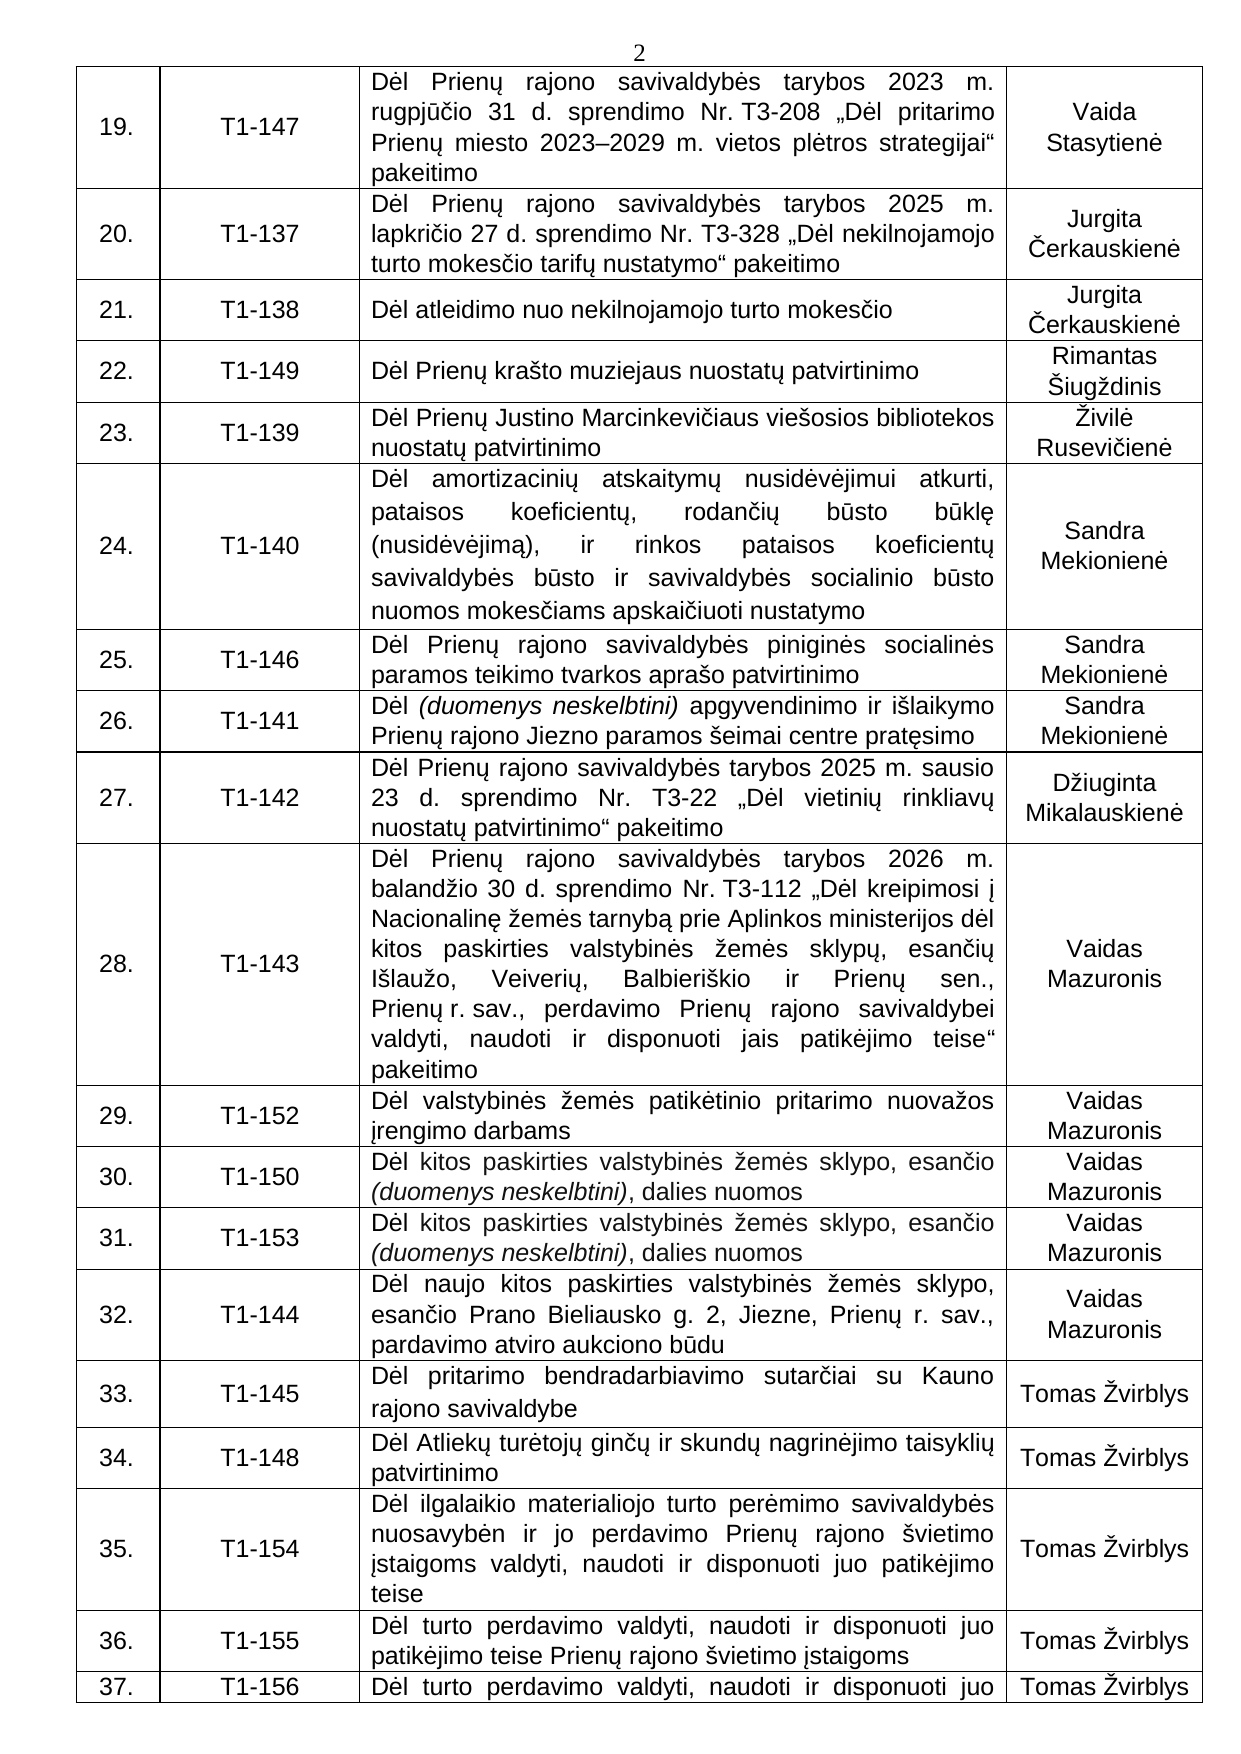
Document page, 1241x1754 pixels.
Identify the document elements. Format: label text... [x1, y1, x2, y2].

table_cell [77, 1208, 159, 1268]
table_cell [77, 753, 159, 843]
table_cell Vaidas Mazuronis [1007, 1208, 1202, 1268]
table_cell Dėl Prienų rajono savivaldybės tarybos 2025 m. sausio 23 d. sprendimo Nr. T3-22 „Dėl vietinių rinkliavų nuostatų patvirtinimo“ pakeitimo [360, 753, 1006, 843]
table_cell T1-137 [161, 189, 359, 279]
table_cell Vaidas Mazuronis [1007, 1086, 1202, 1146]
table_cell T1-156 [161, 1672, 359, 1702]
table_cell Dėl Prienų krašto muziejaus nuostatų patvirtinimo [360, 341, 1006, 402]
table_cell [77, 844, 159, 1085]
table_cell [77, 1428, 159, 1488]
table_cell [77, 1672, 159, 1702]
table_cell Dėl Atliekų turėtojų ginčų ir skundų nagrinėjimo taisyklių patvirtinimo [360, 1428, 1006, 1488]
table_cell Dėl turto perdavimo valdyti, naudoti ir disponuoti juo [360, 1672, 1006, 1702]
table_cell [77, 1270, 159, 1360]
table_cell [77, 691, 159, 751]
table_cell [77, 189, 159, 279]
table_cell Dėl Prienų rajono savivaldybės tarybos 2026 m. balandžio 30 d. sprendimo Nr. T3-112 „Dėl kreipimosi į Nacionalinę žemės tarnybą prie Aplinkos ministerijos dėl kitos paskirties valstybinės žemės sklypų, esančių Išlaužo, Veiverių, Balbieriškio ir Prienų sen., Prienų r. sav., perdavimo Prienų rajono savivaldybei valdyti, naudoti ir disponuoti jais patikėjimo teise“ pakeitimo [360, 844, 1006, 1085]
table_cell Dėl kitos paskirties valstybinės žemės sklypo, esančio (duomenys neskelbtini), dalies nuomos [360, 1147, 1006, 1207]
table_cell Vaidas Mazuronis [1007, 1147, 1202, 1207]
table_cell T1-140 [161, 464, 359, 629]
table_cell Vaida Stasytienė [1007, 67, 1202, 188]
table_cell [77, 1086, 159, 1146]
table_cell Jurgita Čerkauskienė [1007, 280, 1202, 340]
table_cell Dėl valstybinės žemės patikėtinio pritarimo nuovažos įrengimo darbams [360, 1086, 1006, 1146]
table_cell Vaidas Mazuronis [1007, 1270, 1202, 1360]
table_cell [77, 280, 159, 340]
table_cell [77, 1611, 159, 1671]
table_cell Dėl ilgalaikio materialiojo turto perėmimo savivaldybės nuosavybėn ir jo perdavimo Prienų rajono švietimo įstaigoms valdyti, naudoti ir disponuoti juo patikėjimo teise [360, 1489, 1006, 1609]
table_cell T1-149 [161, 341, 359, 402]
table_cell [77, 1361, 159, 1427]
table_cell Dėl Prienų rajono savivaldybės tarybos 2025 m. lapkričio 27 d. sprendimo Nr. T3-328 „Dėl nekilnojamojo turto mokesčio tarifų nustatymo“ pakeitimo [360, 189, 1006, 279]
table_cell [77, 464, 159, 629]
table_cell Tomas Žvirblys [1007, 1489, 1202, 1609]
table_cell Dėl amortizacinių atskaitymų nusidėvėjimui atkurti, pataisos koeficientų, rodančių būsto būklę (nusidėvėjimą), ir rinkos pataisos koeficientų savivaldybės būsto ir savivaldybės socialinio būsto nuomos mokesčiams apskaičiuoti nustatymo [360, 464, 1006, 629]
table_cell Sandra Mekionienė [1007, 630, 1202, 690]
table_cell Rimantas Šiugždinis [1007, 341, 1202, 402]
table_cell [77, 1147, 159, 1207]
table_cell T1-144 [161, 1270, 359, 1360]
table_cell T1-150 [161, 1147, 359, 1207]
table_cell T1-152 [161, 1086, 359, 1146]
table_cell Tomas Žvirblys [1007, 1611, 1202, 1671]
table_cell T1-138 [161, 280, 359, 340]
table_cell [77, 1489, 159, 1609]
table_cell Dėl atleidimo nuo nekilnojamojo turto mokesčio [360, 280, 1006, 340]
table_cell T1-148 [161, 1428, 359, 1488]
table_cell Dėl naujo kitos paskirties valstybinės žemės sklypo, esančio Prano Bieliausko g. 2, Jiezne, Prienų r. sav., pardavimo atviro aukciono būdu [360, 1270, 1006, 1360]
table_cell Dėl Prienų rajono savivaldybės piniginės socialinės paramos teikimo tvarkos aprašo patvirtinimo [360, 630, 1006, 690]
table_cell Jurgita Čerkauskienė [1007, 189, 1202, 279]
table_cell [77, 403, 159, 463]
table_cell Živilė Rusevičienė [1007, 403, 1202, 463]
table_cell [77, 341, 159, 402]
table_cell Dėl pritarimo bendradarbiavimo sutarčiai su Kauno rajono savivaldybe [360, 1361, 1006, 1427]
table_cell T1-145 [161, 1361, 359, 1427]
table_cell Sandra Mekionienė [1007, 691, 1202, 751]
table_cell T1-154 [161, 1489, 359, 1609]
table_cell Dėl kitos paskirties valstybinės žemės sklypo, esančio (duomenys neskelbtini), dalies nuomos [360, 1208, 1006, 1268]
table_cell T1-147 [161, 67, 359, 188]
table_cell Tomas Žvirblys [1007, 1672, 1202, 1702]
table_cell Tomas Žvirblys [1007, 1361, 1202, 1427]
table_cell Vaidas Mazuronis [1007, 844, 1202, 1085]
table_cell T1-139 [161, 403, 359, 463]
table_cell T1-143 [161, 844, 359, 1085]
table_cell T1-141 [161, 691, 359, 751]
table_cell T1-153 [161, 1208, 359, 1268]
table_cell T1-146 [161, 630, 359, 690]
table_cell [77, 67, 159, 188]
table_cell Dėl turto perdavimo valdyti, naudoti ir disponuoti juo patikėjimo teise Prienų rajono švietimo įstaigoms [360, 1611, 1006, 1671]
table_cell Tomas Žvirblys [1007, 1428, 1202, 1488]
table_cell Dėl (duomenys neskelbtini) apgyvendinimo ir išlaikymo Prienų rajono Jiezno paramos šeimai centre pratęsimo [360, 691, 1006, 751]
table_cell T1-155 [161, 1611, 359, 1671]
table_cell Sandra Mekionienė [1007, 464, 1202, 629]
table_cell Džiuginta Mikalauskienė [1007, 753, 1202, 843]
table_cell [77, 630, 159, 690]
table_cell Dėl Prienų Justino Marcinkevičiaus viešosios bibliotekos nuostatų patvirtinimo [360, 403, 1006, 463]
table_cell T1-142 [161, 753, 359, 843]
table_cell Dėl Prienų rajono savivaldybės tarybos 2023 m. rugpjūčio 31 d. sprendimo Nr. T3-208 „Dėl pritarimo Prienų miesto 2023–2029 m. vietos plėtros strategijai“ pakeitimo [360, 67, 1006, 188]
